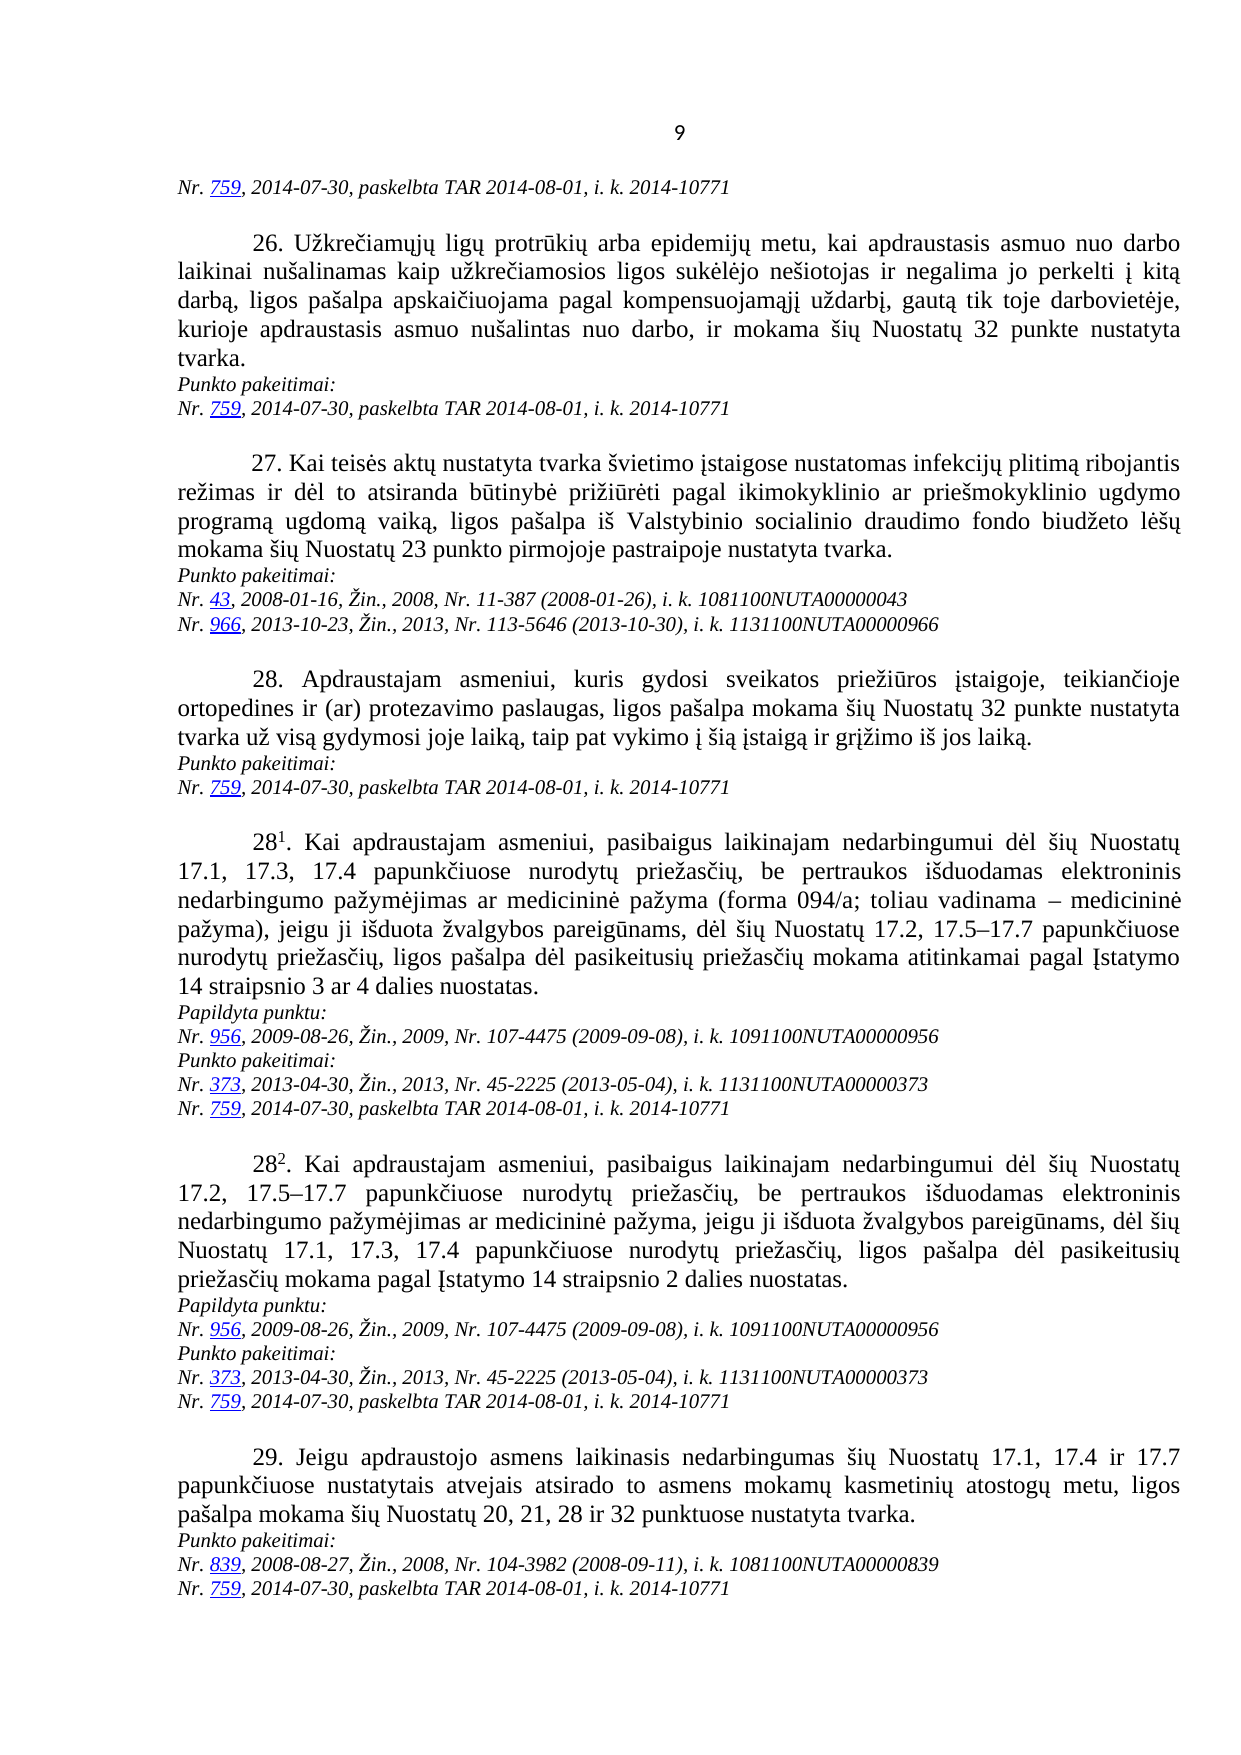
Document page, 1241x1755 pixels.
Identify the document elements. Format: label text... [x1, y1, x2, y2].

text Nr. 759, 2014-07-30, paskelbta TAR 2014-08-01, i. k. 2014-10771 [177, 175, 1181, 199]
text 27. Kai teisės aktų nustatyta tvarka švietimo įstaigose nustatomas infekcijų plitimą ribojantis režimas ir dėl to atsiranda būtinybė prižiūrėti pagal ikimokyklinio ar priešmokyklinio ugdymo programą ugdomą vaiką, ligos pašalpa iš Valstybinio socialinio draudimo fondo biudžeto lėšų mokama šių Nuostatų 23 punkto pirmojoje pastraipoje nustatyta tvarka. [177, 448, 1181, 563]
text Papildyta punktu: [177, 1293, 1181, 1317]
text Nr. 373, 2013-04-30, Žin., 2013, Nr. 45-2225 (2013-05-04), i. k. 1131100NUTA00000373 [177, 1072, 1181, 1096]
text Nr. 759, 2014-07-30, paskelbta TAR 2014-08-01, i. k. 2014-10771 [177, 396, 1181, 419]
text Punkto pakeitimai: [177, 563, 1181, 587]
text Nr. 956, 2009-08-26, Žin., 2009, Nr. 107-4475 (2009-09-08), i. k. 1091100NUTA00000956 [177, 1024, 1181, 1048]
text Punkto pakeitimai: [177, 1048, 1181, 1072]
text Papildyta punktu: [177, 1000, 1181, 1024]
text Punkto pakeitimai: [177, 1341, 1181, 1365]
text Nr. 759, 2014-07-30, paskelbta TAR 2014-08-01, i. k. 2014-10771 [177, 774, 1181, 799]
text Nr. 373, 2013-04-30, Žin., 2013, Nr. 45-2225 (2013-05-04), i. k. 1131100NUTA00000373 [177, 1365, 1181, 1389]
text Nr. 956, 2009-08-26, Žin., 2009, Nr. 107-4475 (2009-09-08), i. k. 1091100NUTA00000956 [177, 1317, 1181, 1341]
text Nr. 43, 2008-01-16, Žin., 2008, Nr. 11-387 (2008-01-26), i. k. 1081100NUTA00000043 [177, 587, 1181, 611]
text Punkto pakeitimai: [177, 371, 1181, 396]
text Nr. 966, 2013-10-23, Žin., 2013, Nr. 113-5646 (2013-10-30), i. k. 1131100NUTA00000966 [177, 611, 1181, 636]
text Nr. 839, 2008-08-27, Žin., 2008, Nr. 104-3982 (2008-09-11), i. k. 1081100NUTA00000839 [177, 1552, 1181, 1576]
text Nr. 759, 2014-07-30, paskelbta TAR 2014-08-01, i. k. 2014-10771 [177, 1576, 1181, 1600]
text 28. Apdraustajam asmeniui, kuris gydosi sveikatos priežiūros įstaigoje, teikiančioje ortopedines ir (ar) protezavimo paslaugas, ligos pašalpa mokama šių Nuostatų 32 punkte nustatyta tvarka už visą gydymosi joje laiką, taip pat vykimo į šią įstaigą ir grįžimo iš jos laiką. [177, 664, 1181, 751]
text Nr. 759, 2014-07-30, paskelbta TAR 2014-08-01, i. k. 2014-10771 [177, 1389, 1181, 1413]
text 282. Kai apdraustajam asmeniui, pasibaigus laikinajam nedarbingumui dėl šių Nuostatų 17.2, 17.5–17.7 papunkčiuose nurodytų priežasčių, be pertraukos išduodamas elektroninis nedarbingumo pažymėjimas ar medicininė pažyma, jeigu ji išduota žvalgybos pareigūnams, dėl šių Nuostatų 17.1, 17.3, 17.4 papunkčiuose nurodytų priežasčių, ligos pašalpa dėl pasikeitusių priežasčių mokama pagal Įstatymo 14 straipsnio 2 dalies nuostatas. [177, 1149, 1181, 1293]
text Punkto pakeitimai: [177, 751, 1181, 774]
text Punkto pakeitimai: [177, 1528, 1181, 1552]
text Nr. 759, 2014-07-30, paskelbta TAR 2014-08-01, i. k. 2014-10771 [177, 1096, 1181, 1120]
text 29. Jeigu apdraustojo asmens laikinasis nedarbingumas šių Nuostatų 17.1, 17.4 ir 17.7 papunkčiuose nustatytais atvejais atsirado to asmens mokamų kasmetinių atostogų metu, ligos pašalpa mokama šių Nuostatų 20, 21, 28 ir 32 punktuose nustatyta tvarka. [177, 1442, 1181, 1528]
text 281. Kai apdraustajam asmeniui, pasibaigus laikinajam nedarbingumui dėl šių Nuostatų 17.1, 17.3, 17.4 papunkčiuose nurodytų priežasčių, be pertraukos išduodamas elektroninis nedarbingumo pažymėjimas ar medicininė pažyma (forma 094/a; toliau vadinama – medicininė pažyma), jeigu ji išduota žvalgybos pareigūnams, dėl šių Nuostatų 17.2, 17.5–17.7 papunkčiuose nurodytų priežasčių, ligos pašalpa dėl pasikeitusių priežasčių mokama atitinkamai pagal Įstatymo 14 straipsnio 3 ar 4 dalies nuostatas. [177, 827, 1181, 1000]
text 26. Užkrečiamųjų ligų protrūkių arba epidemijų metu, kai apdraustasis asmuo nuo darbo laikinai nušalinamas kaip užkrečiamosios ligos sukėlėjo nešiotojas ir negalima jo perkelti į kitą darbą, ligos pašalpa apskaičiuojama pagal kompensuojamąjį uždarbį, gautą tik toje darbovietėje, kurioje apdraustasis asmuo nušalintas nuo darbo, ir mokama šių Nuostatų 32 punkte nustatyta tvarka. [177, 228, 1181, 371]
